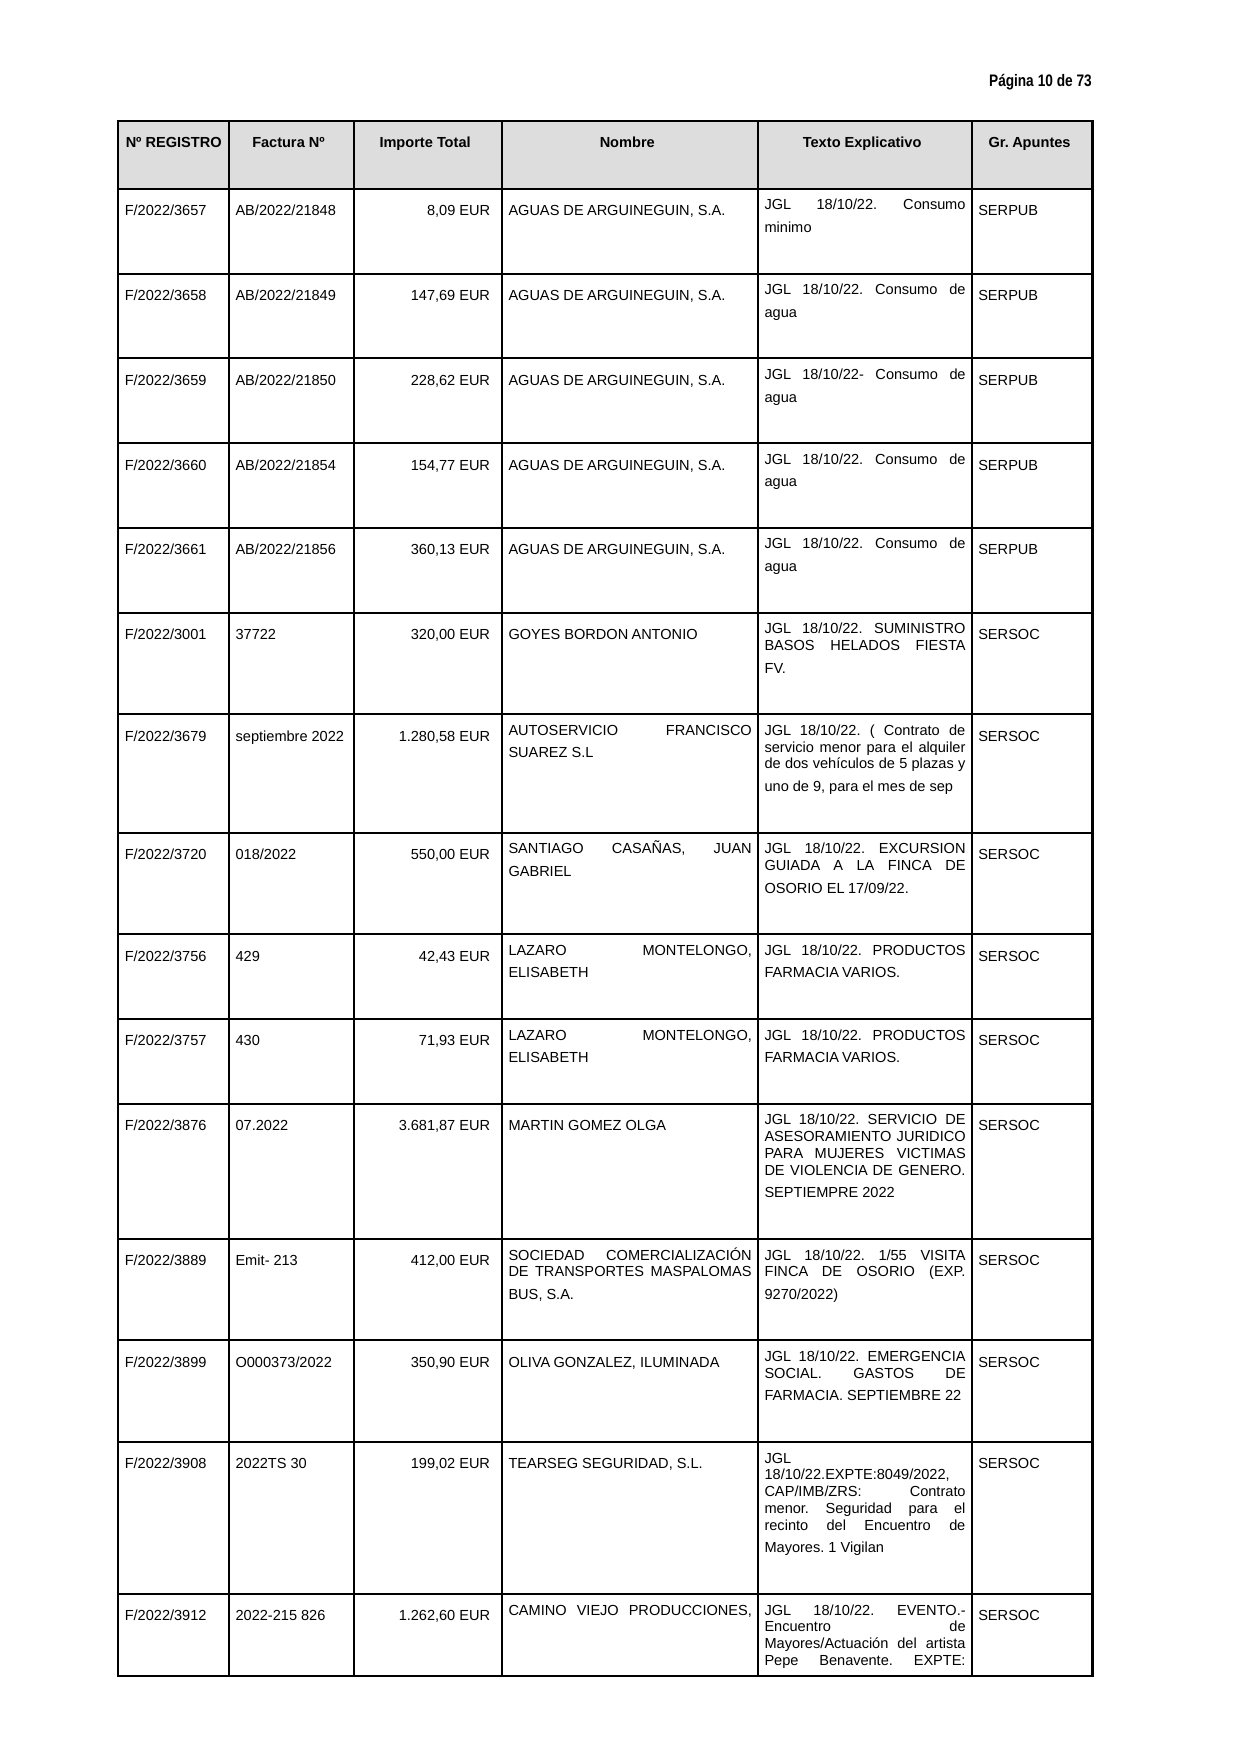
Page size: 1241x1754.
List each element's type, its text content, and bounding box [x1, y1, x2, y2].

table_cell F/2022/3876 [119, 1105, 228, 1238]
table_cell 199,02 EUR [355, 1443, 501, 1593]
table_cell 018/2022 [230, 834, 353, 933]
table_cell 154,77 EUR [355, 444, 501, 527]
table_cell SERSOC [973, 1443, 1091, 1593]
table_cell AB/2022/21849 [230, 275, 353, 357]
table_cell JGL 18/10/22. Consumo de agua [759, 529, 971, 612]
table_cell F/2022/3908 [119, 1443, 228, 1593]
table_cell GOYES BORDON ANTONIO [503, 614, 757, 713]
table_cell AB/2022/21850 [230, 359, 353, 442]
table_cell 3.681,87 EUR [355, 1105, 501, 1238]
table_cell AGUAS DE ARGUINEGUIN, S.A. [503, 359, 757, 442]
table_cell 320,00 EUR [355, 614, 501, 713]
table_cell JGL 18/10/22.EXPTE:8049/2022, CAP/IMB/ZRS: Contrato menor. Seguridad para el recinto del Encuentro de Mayores. 1 Vigilan [759, 1443, 971, 1593]
table_cell JGL 18/10/22. EVENTO.- Encuentro de Mayores/Actuación del artista Pepe Benavente. EXPTE: [759, 1595, 971, 1674]
table_cell SERSOC [973, 1595, 1091, 1674]
table_cell F/2022/3756 [119, 935, 228, 1018]
table_cell SERSOC [973, 715, 1091, 832]
table_cell F/2022/3912 [119, 1595, 228, 1674]
table_cell SERPUB [973, 529, 1091, 612]
table_cell F/2022/3660 [119, 444, 228, 527]
table_cell LAZARO MONTELONGO, ELISABETH [503, 1020, 757, 1103]
table_cell JGL 18/10/22. SERVICIO DE ASESORAMIENTO JURIDICO PARA MUJERES VICTIMAS DE VIOLENCIA DE GENERO. SEPTIEMPRE 2022 [759, 1105, 971, 1238]
table_cell SERPUB [973, 275, 1091, 357]
table_cell 430 [230, 1020, 353, 1103]
table_cell 07.2022 [230, 1105, 353, 1238]
table_cell JGL 18/10/22. Consumo minimo [759, 190, 971, 272]
table_cell MARTIN GOMEZ OLGA [503, 1105, 757, 1238]
table_cell F/2022/3720 [119, 834, 228, 933]
table_header Texto Explicativo [759, 122, 971, 188]
table_cell O000373/2022 [230, 1341, 353, 1441]
table_cell 42,43 EUR [355, 935, 501, 1018]
table_cell JGL 18/10/22. 1/55 VISITA FINCA DE OSORIO (EXP. 9270/2022) [759, 1240, 971, 1339]
table_header Factura Nº [230, 122, 353, 188]
table_cell JGL 18/10/22. PRODUCTOS FARMACIA VARIOS. [759, 1020, 971, 1103]
table_cell SERPUB [973, 190, 1091, 272]
table_cell AB/2022/21848 [230, 190, 353, 272]
table_cell TEARSEG SEGURIDAD, S.L. [503, 1443, 757, 1593]
table_cell 360,13 EUR [355, 529, 501, 612]
table_cell AGUAS DE ARGUINEGUIN, S.A. [503, 444, 757, 527]
table_cell F/2022/3889 [119, 1240, 228, 1339]
table_header Nº REGISTRO [119, 122, 228, 188]
table_cell JGL 18/10/22. PRODUCTOS FARMACIA VARIOS. [759, 935, 971, 1018]
table_cell LAZARO MONTELONGO, ELISABETH [503, 935, 757, 1018]
table_cell F/2022/3658 [119, 275, 228, 357]
table_cell SERSOC [973, 935, 1091, 1018]
table_cell F/2022/3679 [119, 715, 228, 832]
table_cell AB/2022/21854 [230, 444, 353, 527]
table_cell SERSOC [973, 1240, 1091, 1339]
table_cell JGL 18/10/22- Consumo de agua [759, 359, 971, 442]
table_cell AUTOSERVICIO FRANCISCO SUAREZ S.L [503, 715, 757, 832]
table_header Nombre [503, 122, 757, 188]
table_cell 228,62 EUR [355, 359, 501, 442]
table_header Gr. Apuntes [973, 122, 1091, 188]
table_cell JGL 18/10/22. ( Contrato de servicio menor para el alquiler de dos vehículos de 5 plazas y uno de 9, para el mes de sep [759, 715, 971, 832]
table_cell 412,00 EUR [355, 1240, 501, 1339]
table_cell JGL 18/10/22. EXCURSION GUIADA A LA FINCA DE OSORIO EL 17/09/22. [759, 834, 971, 933]
table_header Importe Total [355, 122, 501, 188]
table_cell 429 [230, 935, 353, 1018]
table_cell 1.262,60 EUR [355, 1595, 501, 1674]
table_cell F/2022/3899 [119, 1341, 228, 1441]
table_cell JGL 18/10/22. EMERGENCIA SOCIAL. GASTOS DE FARMACIA. SEPTIEMBRE 22 [759, 1341, 971, 1441]
table_cell 8,09 EUR [355, 190, 501, 272]
table_cell 2022-215 826 [230, 1595, 353, 1674]
table_cell SANTIAGO CASAÑAS, JUAN GABRIEL [503, 834, 757, 933]
table_cell Emit- 213 [230, 1240, 353, 1339]
table_cell SOCIEDAD COMERCIALIZACIÓN DE TRANSPORTES MASPALOMAS BUS, S.A. [503, 1240, 757, 1339]
table_cell 71,93 EUR [355, 1020, 501, 1103]
table_cell 147,69 EUR [355, 275, 501, 357]
table_cell SERSOC [973, 834, 1091, 933]
table_cell 550,00 EUR [355, 834, 501, 933]
table_cell SERPUB [973, 359, 1091, 442]
table_cell CAMINO VIEJO PRODUCCIONES, [503, 1595, 757, 1674]
table_cell SERPUB [973, 444, 1091, 527]
table_cell JGL 18/10/22. Consumo de agua [759, 444, 971, 527]
table_cell 1.280,58 EUR [355, 715, 501, 832]
table_cell SERSOC [973, 1020, 1091, 1103]
table_cell F/2022/3757 [119, 1020, 228, 1103]
table_cell SERSOC [973, 614, 1091, 713]
table_cell OLIVA GONZALEZ, ILUMINADA [503, 1341, 757, 1441]
table_cell 37722 [230, 614, 353, 713]
table_cell F/2022/3661 [119, 529, 228, 612]
table_cell SERSOC [973, 1341, 1091, 1441]
table_cell 2022TS 30 [230, 1443, 353, 1593]
table_cell SERSOC [973, 1105, 1091, 1238]
table_cell septiembre 2022 [230, 715, 353, 832]
table_cell AGUAS DE ARGUINEGUIN, S.A. [503, 190, 757, 272]
table_cell AGUAS DE ARGUINEGUIN, S.A. [503, 275, 757, 357]
table_cell F/2022/3001 [119, 614, 228, 713]
table_cell AB/2022/21856 [230, 529, 353, 612]
table_cell 350,90 EUR [355, 1341, 501, 1441]
table_cell F/2022/3659 [119, 359, 228, 442]
table_cell F/2022/3657 [119, 190, 228, 272]
table_cell JGL 18/10/22. SUMINISTRO BASOS HELADOS FIESTA FV. [759, 614, 971, 713]
table_cell JGL 18/10/22. Consumo de agua [759, 275, 971, 357]
table_cell AGUAS DE ARGUINEGUIN, S.A. [503, 529, 757, 612]
